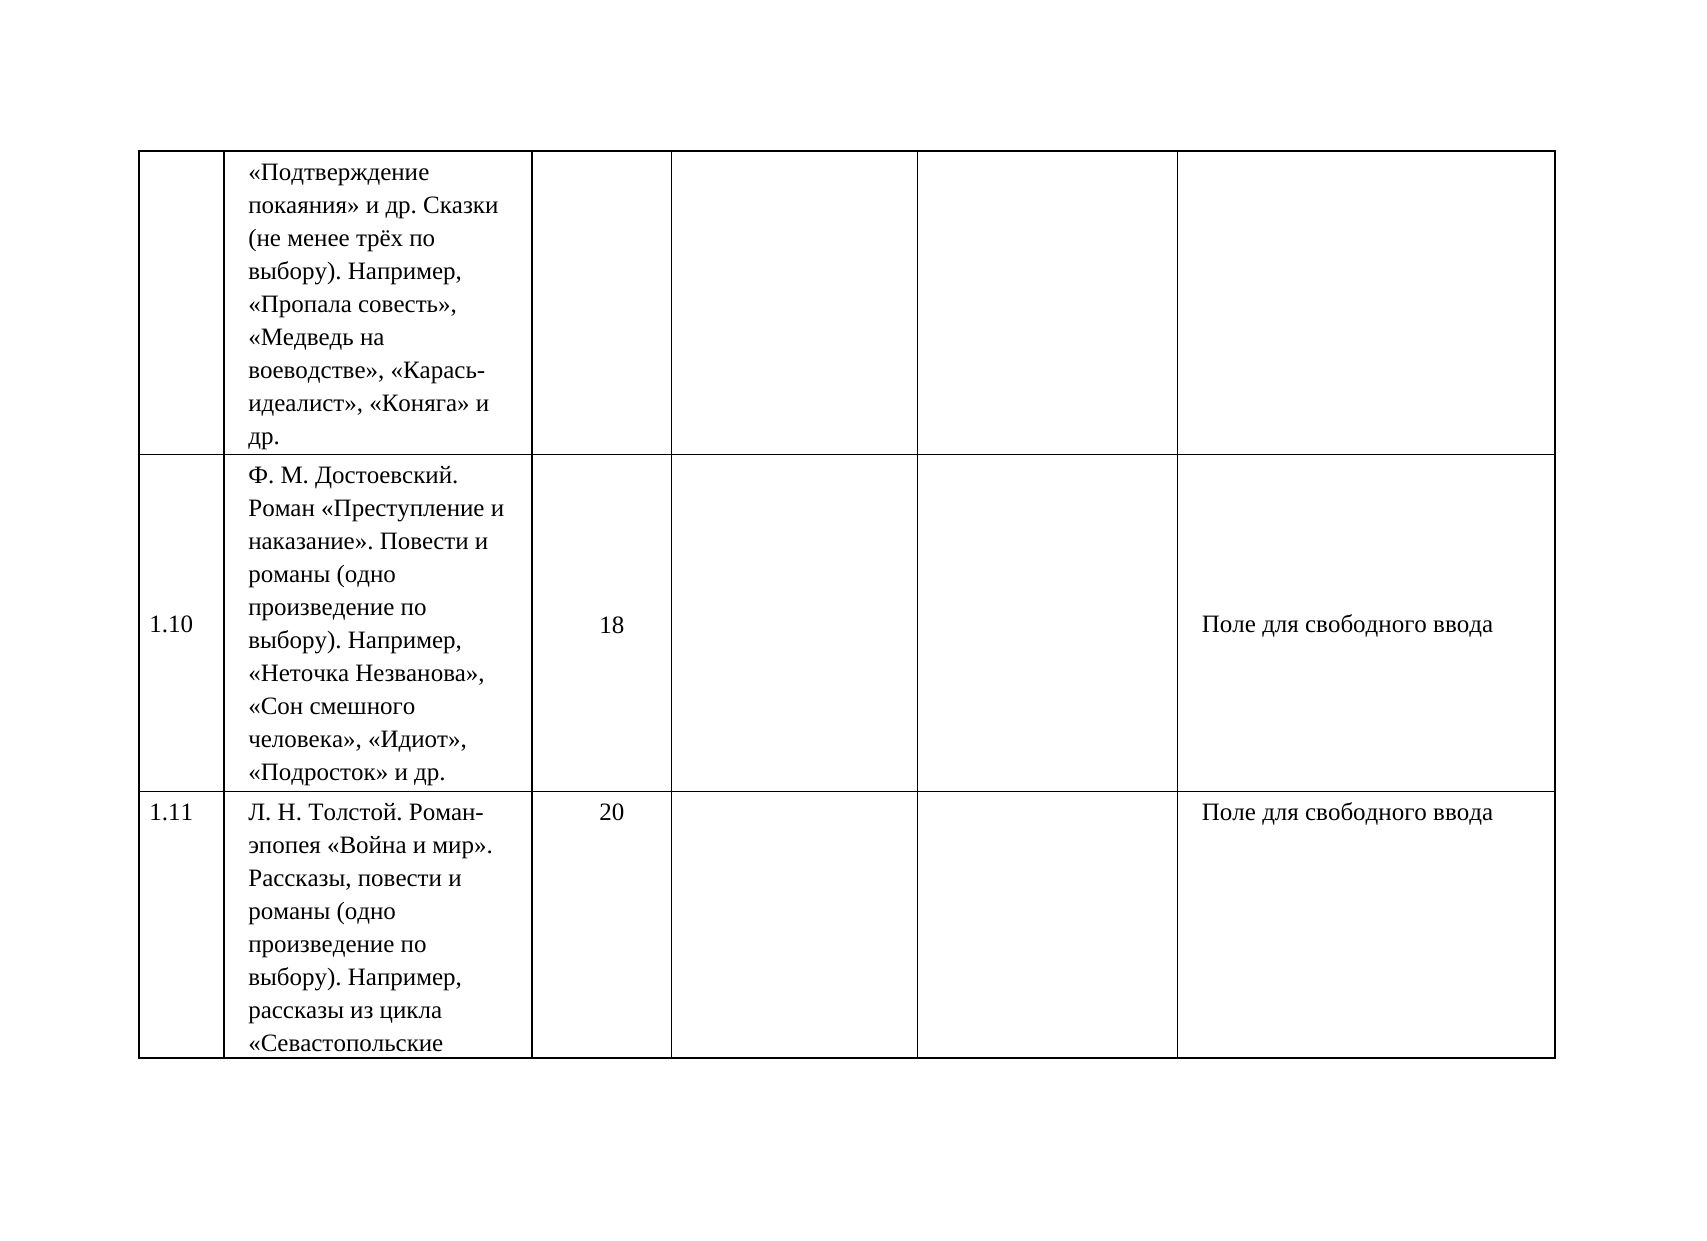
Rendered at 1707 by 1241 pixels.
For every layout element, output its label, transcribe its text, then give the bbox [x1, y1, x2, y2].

table_cell 1.10 [140, 455, 223, 791]
table_cell 18 [533, 455, 671, 791]
table_cell [672, 152, 917, 453]
table_cell [140, 152, 223, 453]
table_cell [672, 792, 917, 1057]
table_cell Поле для свободного ввода [1178, 455, 1554, 791]
table_cell Л. Н. Толстой. Роман-эпопея «Война и мир». Рассказы, повести и романы (одно произведение по выбору). Например, рассказы из цикла «Севастопольские [225, 792, 531, 1057]
table_cell 20 [533, 792, 671, 1057]
table_cell [918, 455, 1177, 791]
table_cell [533, 152, 671, 453]
table_cell Ф. М. Достоевский. Роман «Преступление и наказание». Повести и романы (одно произведение по выбору). Например, «Неточка Незванова», «Сон смешного человека», «Идиот», «Подросток» и др. [225, 455, 531, 791]
table_cell [672, 455, 917, 791]
table_cell [918, 152, 1177, 453]
table_cell «Подтверждение покаяния» и др. Сказки (не менее трёх по выбору). Например, «Пропала совесть», «Медведь на воеводстве», «Карась-идеалист», «Коняга» и др. [225, 152, 531, 453]
table_cell [1178, 152, 1554, 453]
table_cell 1.11 [140, 792, 223, 1057]
table_cell Поле для свободного ввода [1178, 792, 1554, 1057]
table_cell [918, 792, 1177, 1057]
